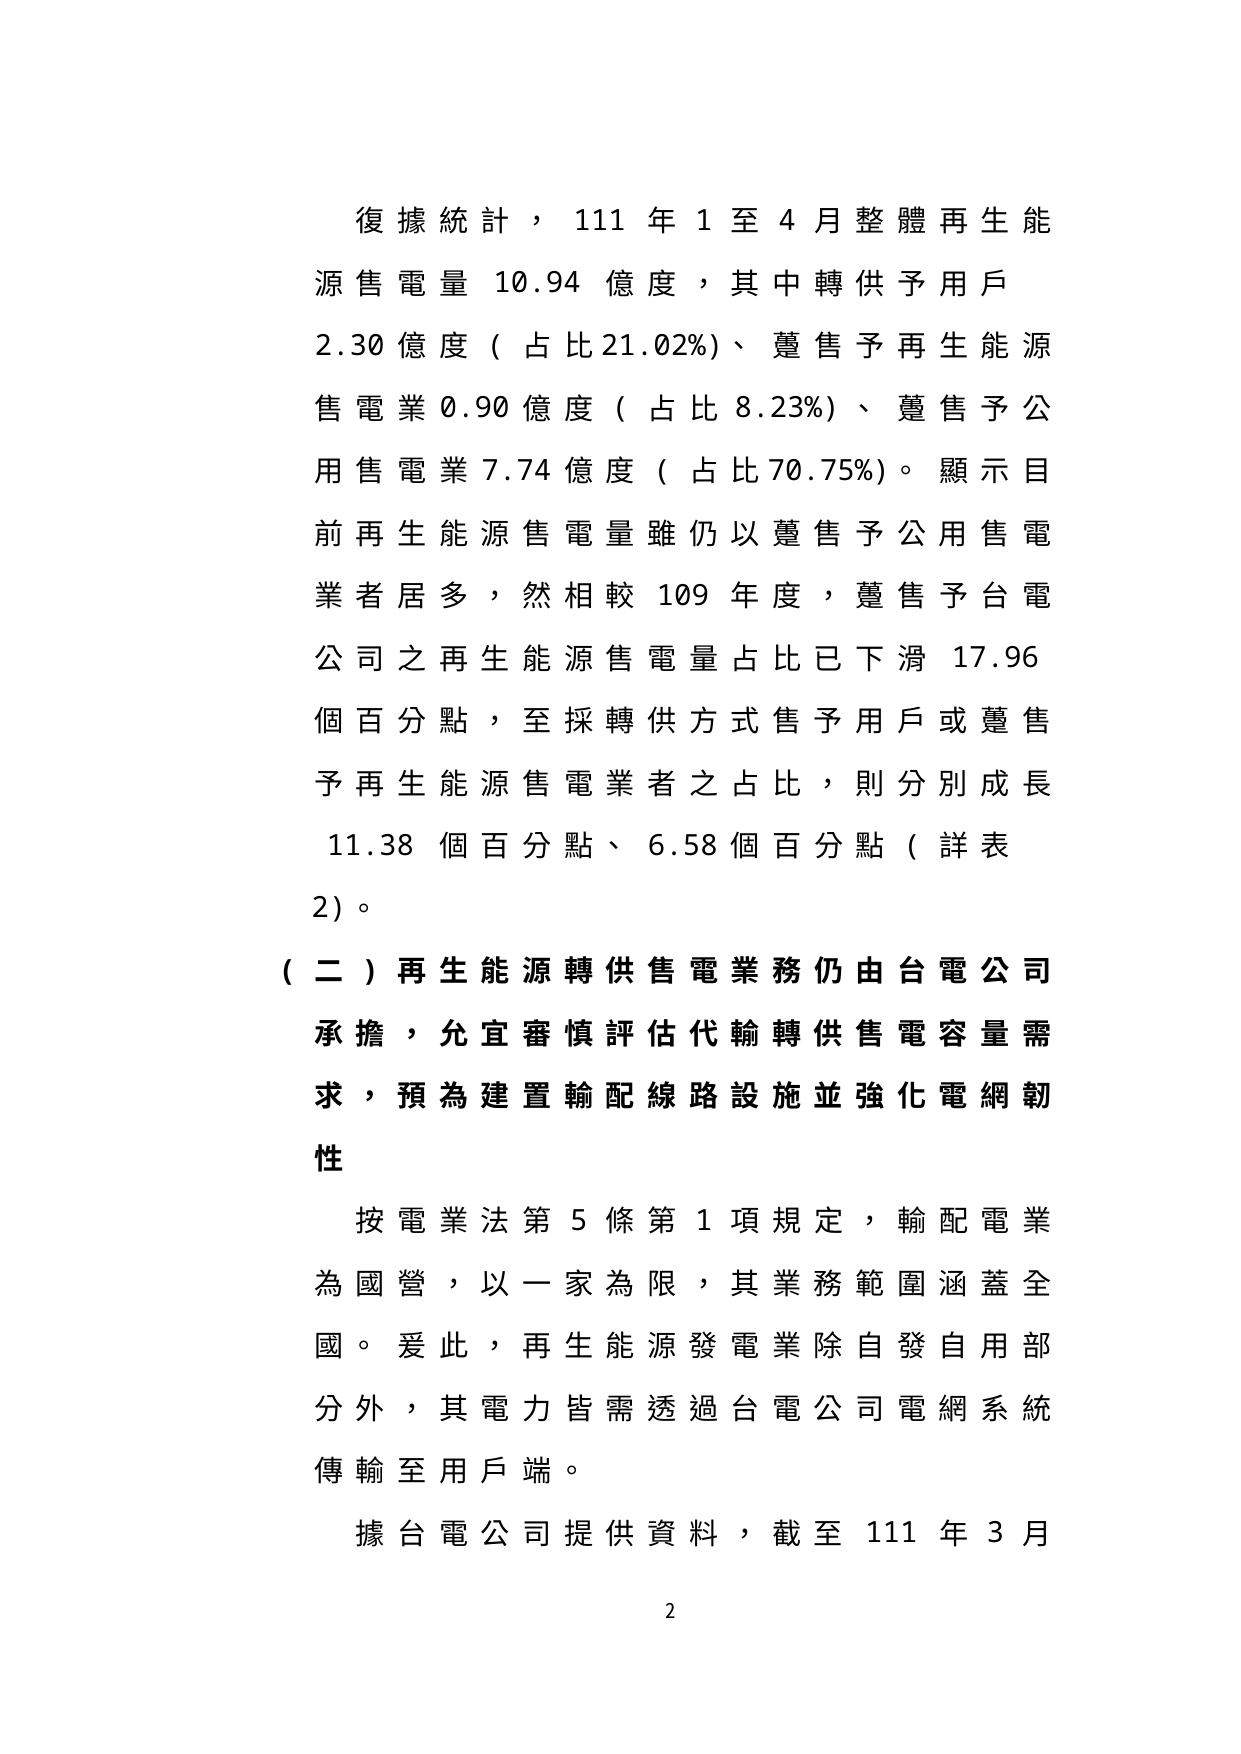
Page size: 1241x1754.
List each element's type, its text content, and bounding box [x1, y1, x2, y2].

text 復據統計，111年1至4月整體再生能源售電量10.94億度，其中轉供予用戶2.30億度(占比21.02%)、躉售予再生能源售電業0.90億度(占比8.23%)、躉售予公用售電業7.74億度(占比70.75%)。顯示目前再生能源售電量雖仍以躉售予公用售電業者居多，然相較109年度，躉售予台電公司之再生能源售電量占比已下滑17.96個百分點，至採轉供方式售予用戶或躉售予再生能源售電業者之占比，則分別成長11.38個百分點、6.58個百分點(詳表2)。 [271, 177, 1058, 927]
text 按電業法第5條第1項規定，輸配電業為國營，以一家為限，其業務範圍涵蓋全國。爰此，再生能源發電業除自發自用部分外，其電力皆需透過台電公司電網系統傳輸至用戶端。 [271, 1177, 1058, 1490]
text (二)再生能源轉供售電業務仍由台電公司承擔，允宜審慎評估代輸轉供售電容量需求，預為建置輸配線路設施並強化電網韌性 [242, 927, 1058, 1177]
text 據台電公司提供資料，截至111年3月 [271, 1490, 1058, 1552]
